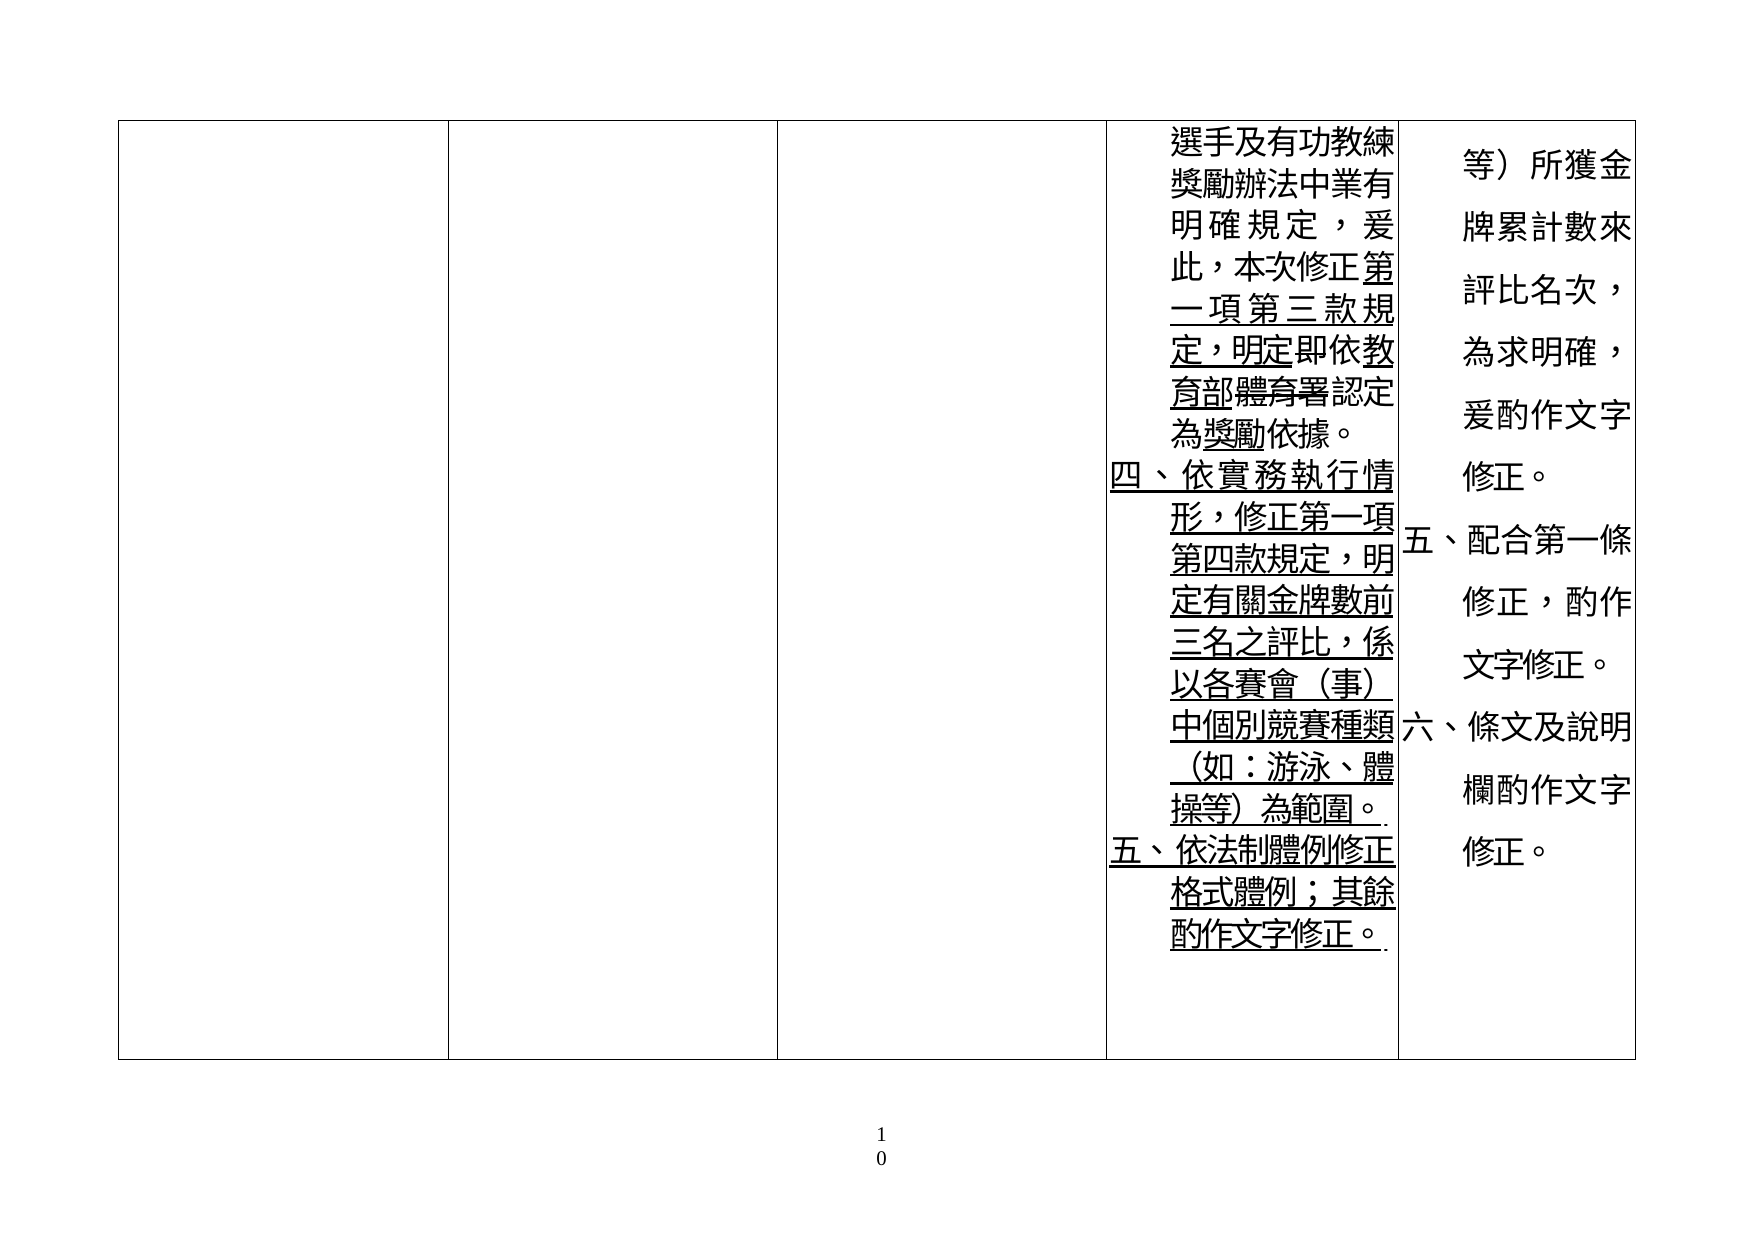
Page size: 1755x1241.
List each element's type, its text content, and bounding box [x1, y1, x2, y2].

table_cell [778, 121, 1106, 1059]
table_cell 等）所獲金牌累計數來評比名次，為求明確，爰酌作文字修正。 五、配合第一條修正，酌作文字修正。 六、條文及說明欄酌作文字修正。 [1399, 121, 1635, 1059]
table_cell 選手及有功教練獎勵辦法中業有明確規定，爰此，本次修正第一項第三款規定，明定即依教育部體育署認定為獎勵依據。 四、依實務執行情形，修正第一項第四款規定，明定有關金牌數前三名之評比，係以各賽會（事）中個別競賽種類（如：游泳、體操等）為範圍。 五、依法制體例修正格式體例；其餘酌作文字修正。 [1107, 121, 1398, 1059]
table_cell [119, 121, 448, 1059]
table_cell [449, 121, 777, 1059]
